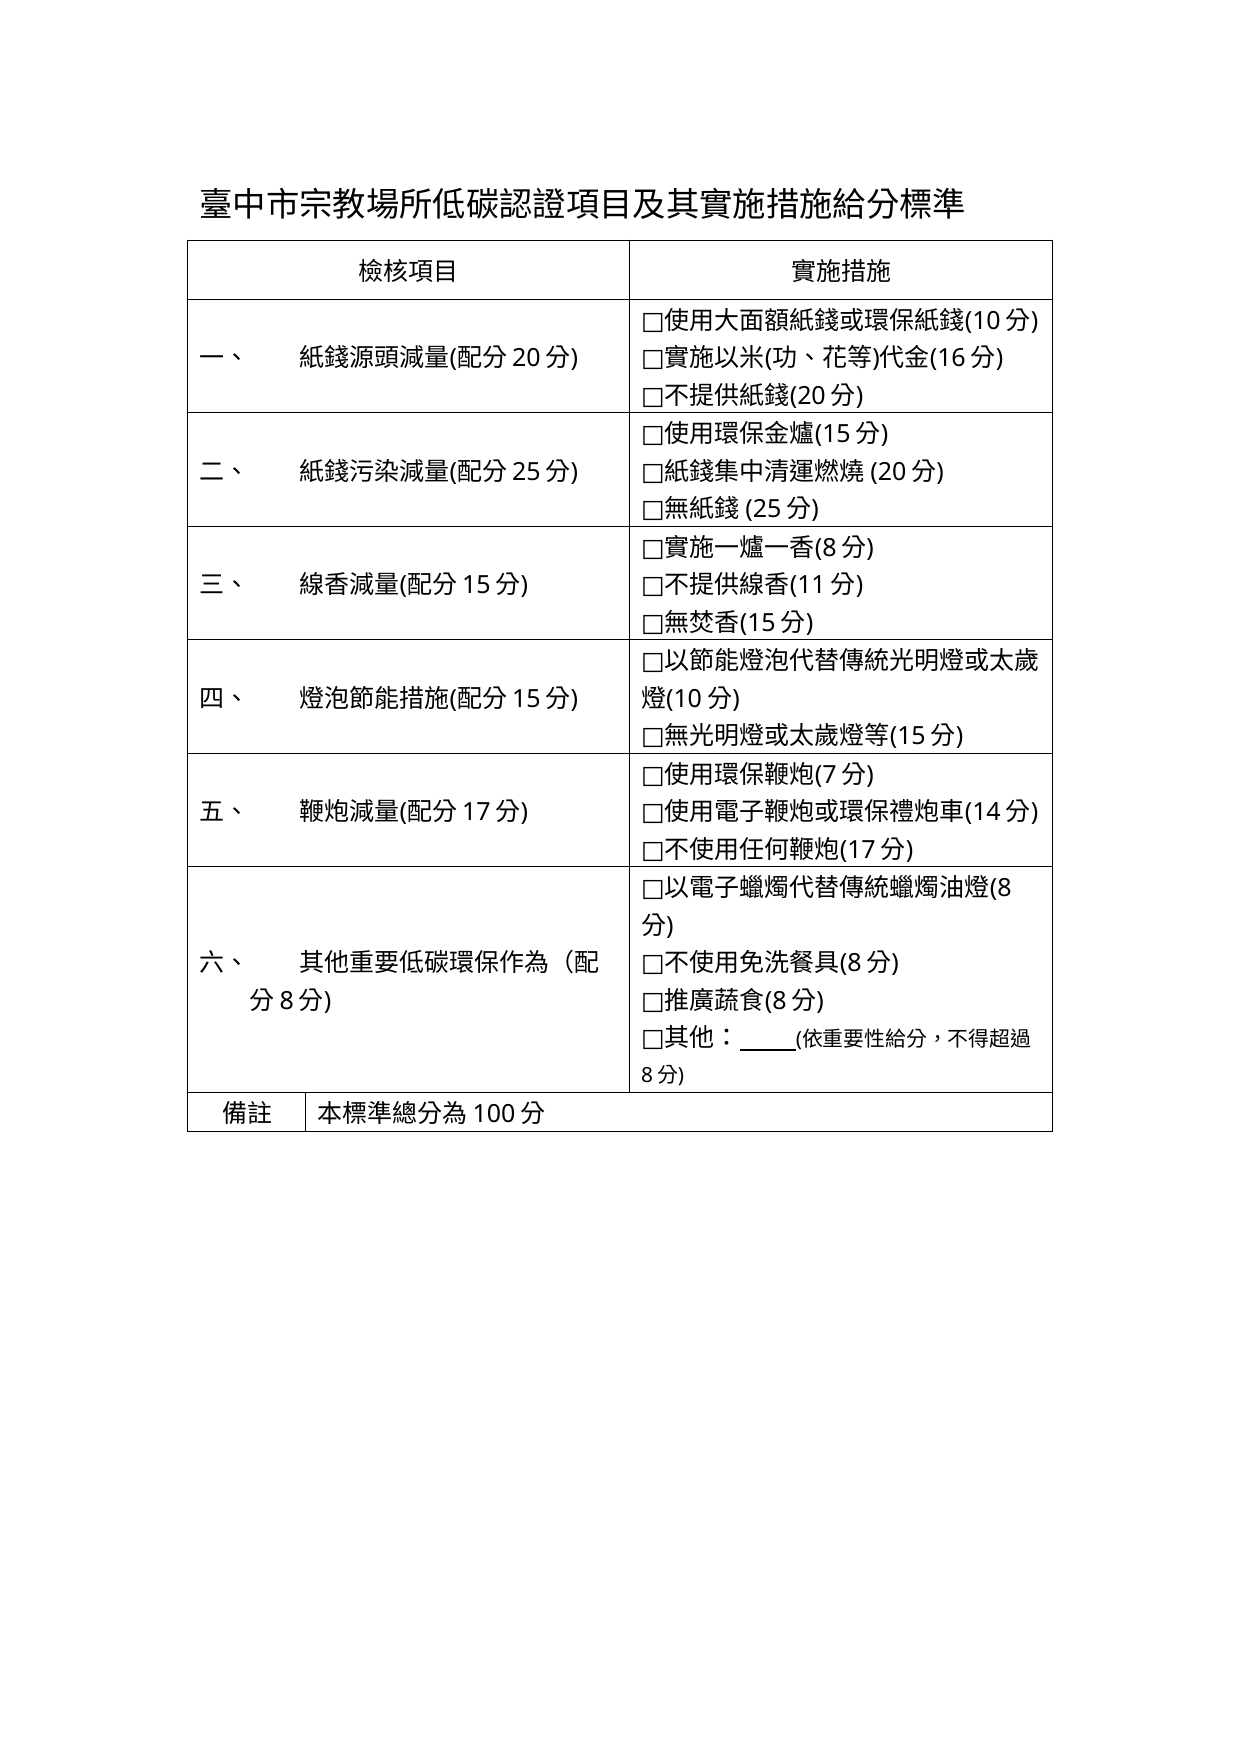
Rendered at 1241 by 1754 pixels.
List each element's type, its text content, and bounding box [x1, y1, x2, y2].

table_cell 紙錢源頭減量(配分20分) [188, 300, 629, 412]
table_cell 線香減量(配分15分) [188, 527, 629, 639]
table_cell 燈泡節能措施(配分15分) [188, 640, 629, 753]
table_cell 實施措施 [630, 241, 1052, 298]
table_cell 鞭炮減量(配分17分) [188, 754, 629, 866]
table_cell □使用環保鞭炮(7分) □使用電子鞭炮或環保禮炮車(14分) □不使用任何鞭炮(17分) [630, 754, 1052, 866]
table_cell □使用環保金爐(15分) □紙錢集中清運燃燒 (20分) □無紙錢 (25分) [630, 413, 1052, 526]
table_cell 本標準總分為100分 [306, 1093, 1052, 1131]
table_cell □實施一爐一香(8分) □不提供線香(11分) □無焚香(15分) [630, 527, 1052, 639]
table_cell 其他重要低碳環保作為（配分8分) [188, 867, 629, 1092]
table_cell 檢核項目 [188, 241, 629, 298]
table_cell 紙錢污染減量(配分25分) [188, 413, 629, 526]
table_cell □以節能燈泡代替傳統光明燈或太歲燈(10分) □無光明燈或太歲燈等(15分) [630, 640, 1052, 753]
table_cell □以電子蠟燭代替傳統蠟燭油燈(8分) □不使用免洗餐具(8分) □推廣蔬食(8分) □其他： (依重要性給分，不得超過8分) [630, 867, 1052, 1092]
table_cell 備註 [188, 1093, 305, 1131]
table_header 臺中市宗教場所低碳認證項目及其實施措施給分標準 [188, 165, 1053, 239]
table_cell □使用大面額紙錢或環保紙錢(10分) □實施以米(功、花等)代金(16分) □不提供紙錢(20分) [630, 300, 1052, 412]
